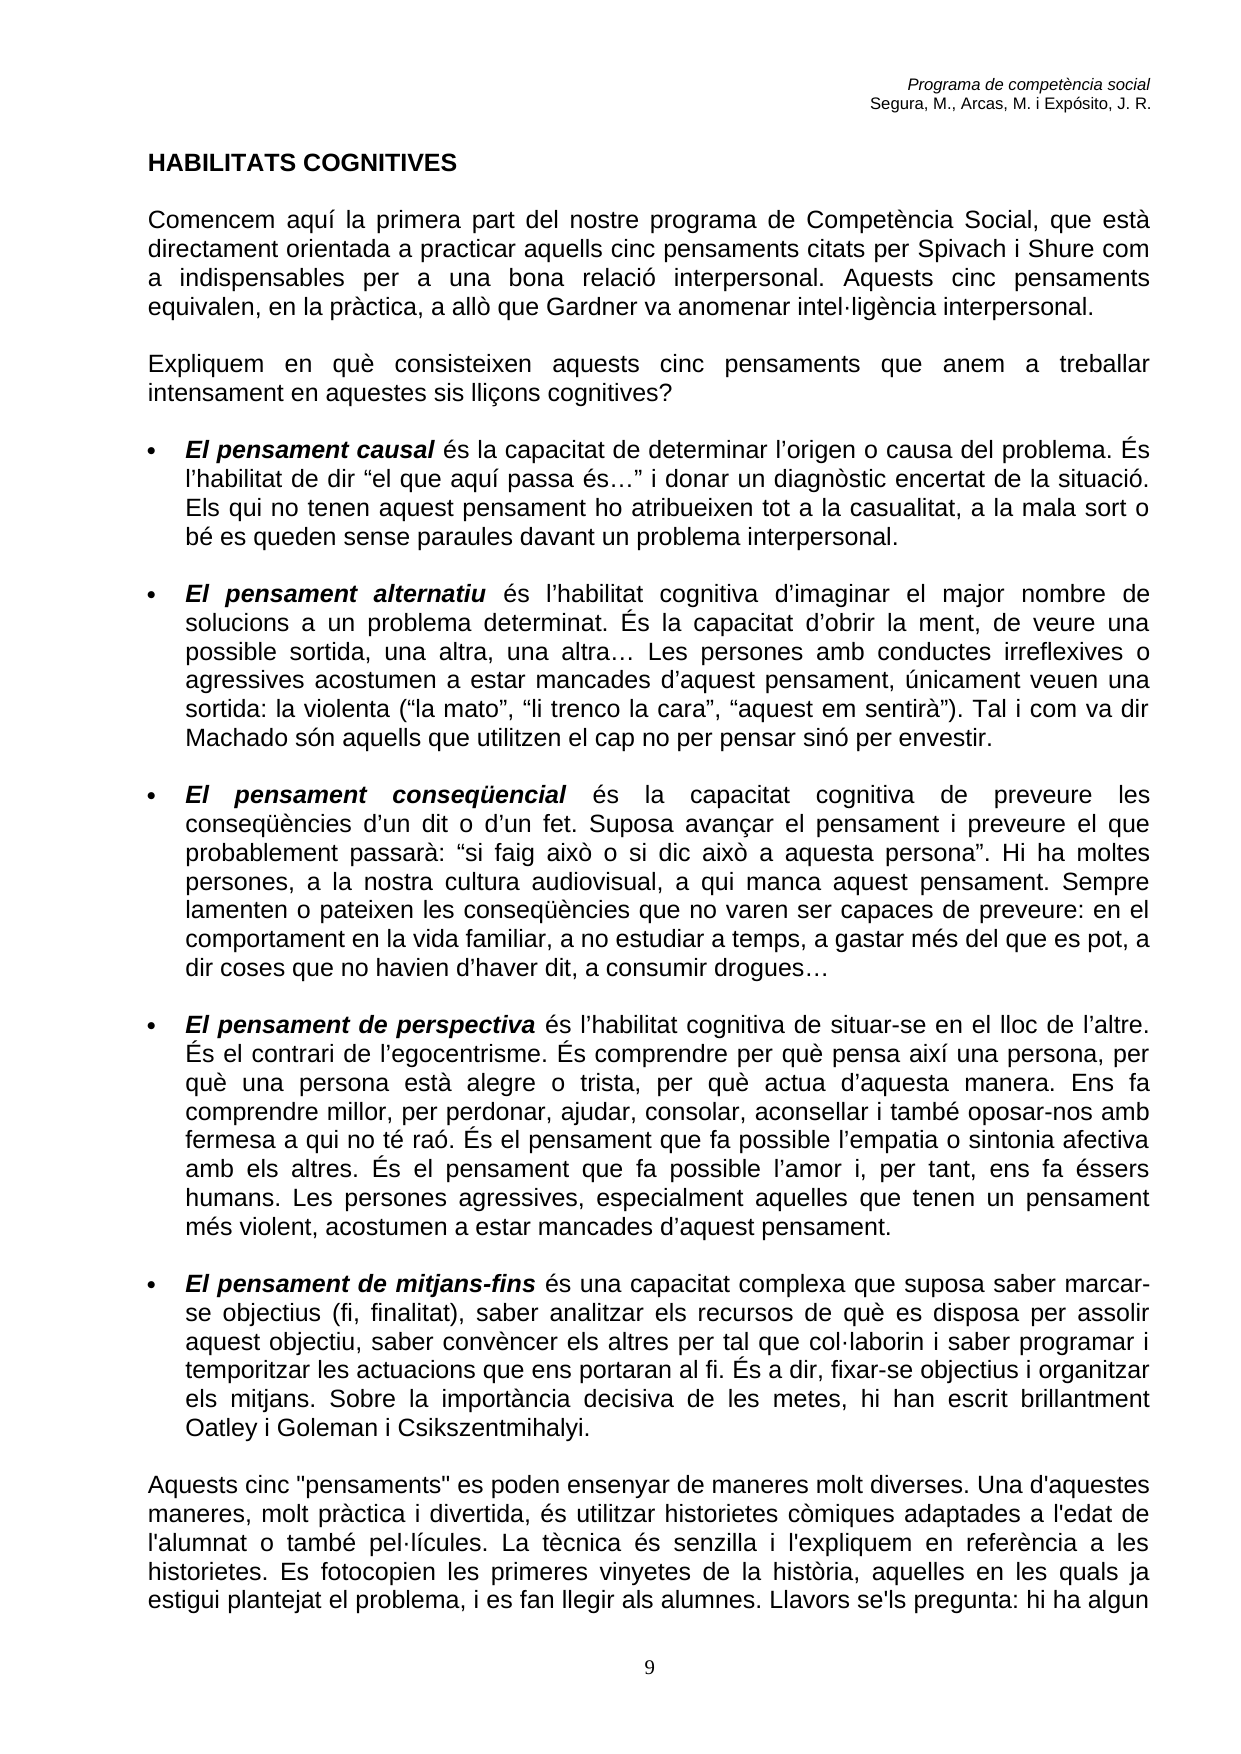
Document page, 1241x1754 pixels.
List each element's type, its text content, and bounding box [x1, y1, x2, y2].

text HABILITATS COGNITIVES [148, 148, 1151, 176]
text Comencem aquí la primera part del nostre programa de Competència Social, que està directament orientada a practicar aquells cinc pensaments citats per Spivach i Shure com a indispensables per a una bona relació interpersonal. Aquests cinc pensaments equivalen, en la pràctica, a allò que Gardner va anomenar intel·ligència interpersonal. [148, 205, 1151, 320]
list El pensament de mitjans-fins és una capacitat complexa que suposa saber marcar-se objectius (fi, finalitat), saber analitzar els recursos de què es disposa per assolir aquest objectiu, saber convèncer els altres per tal que col·laborin i saber programar i temporitzar les actuacions que ens portaran al fi. És a dir, fixar-se objectius i organitzar els mitjans. Sobre la importància decisiva de les metes, hi han escrit brillantment Oatley i Goleman i Csikszentmihalyi. [148, 1269, 1151, 1441]
text Aquests cinc "pensaments" es poden ensenyar de maneres molt diverses. Una d'aquestes maneres, molt pràctica i divertida, és utilitzar historietes còmiques adaptades a l'edat de l'alumnat o també pel·lícules. La tècnica és senzilla i l'expliquem en referència a les historietes. Es fotocopien les primeres vinyetes de la història, aquelles en les quals ja estigui plantejat el problema, i es fan llegir als alumnes. Llavors se'ls pregunta: hi ha algun [148, 1470, 1151, 1614]
list El pensament de perspectiva és l’habilitat cognitiva de situar-se en el lloc de l’altre. És el contrari de l’egocentrisme. És comprendre per què pensa així una persona, per què una persona està alegre o trista, per què actua d’aquesta manera. Ens fa comprendre millor, per perdonar, ajudar, consolar, aconsellar i també oposar-nos amb fermesa a qui no té raó. És el pensament que fa possible l’empatia o sintonia afectiva amb els altres. És el pensament que fa possible l’amor i, per tant, ens fa éssers humans. Les persones agressives, especialment aquelles que tenen un pensament més violent, acostumen a estar mancades d’aquest pensament. [148, 1010, 1151, 1240]
list El pensament conseqüencial és la capacitat cognitiva de preveure les conseqüències d’un dit o d’un fet. Suposa avançar el pensament i preveure el que probablement passarà: “si faig això o si dic això a aquesta persona”. Hi ha moltes persones, a la nostra cultura audiovisual, a qui manca aquest pensament. Sempre lamenten o pateixen les conseqüències que no varen ser capaces de preveure: en el comportament en la vida familiar, a no estudiar a temps, a gastar més del que es pot, a dir coses que no havien d’haver dit, a consumir drogues… [148, 780, 1151, 981]
text Expliquem en què consisteixen aquests cinc pensaments que anem a treballar intensament en aquestes sis lliçons cognitives? [148, 349, 1151, 406]
list El pensament causal és la capacitat de determinar l’origen o causa del problema. És l’habilitat de dir “el que aquí passa és…” i donar un diagnòstic encertat de la situació. Els qui no tenen aquest pensament ho atribueixen tot a la casualitat, a la mala sort o bé es queden sense paraules davant un problema interpersonal. [148, 435, 1151, 550]
list El pensament alternatiu és l’habilitat cognitiva d’imaginar el major nombre de solucions a un problema determinat. És la capacitat d’obrir la ment, de veure una possible sortida, una altra, una altra… Les persones amb conductes irreflexives o agressives acostumen a estar mancades d’aquest pensament, únicament veuen una sortida: la violenta (“la mato”, “li trenco la cara”, “aquest em sentirà”). Tal i com va dir Machado són aquells que utilitzen el cap no per pensar sinó per envestir. [148, 579, 1151, 751]
